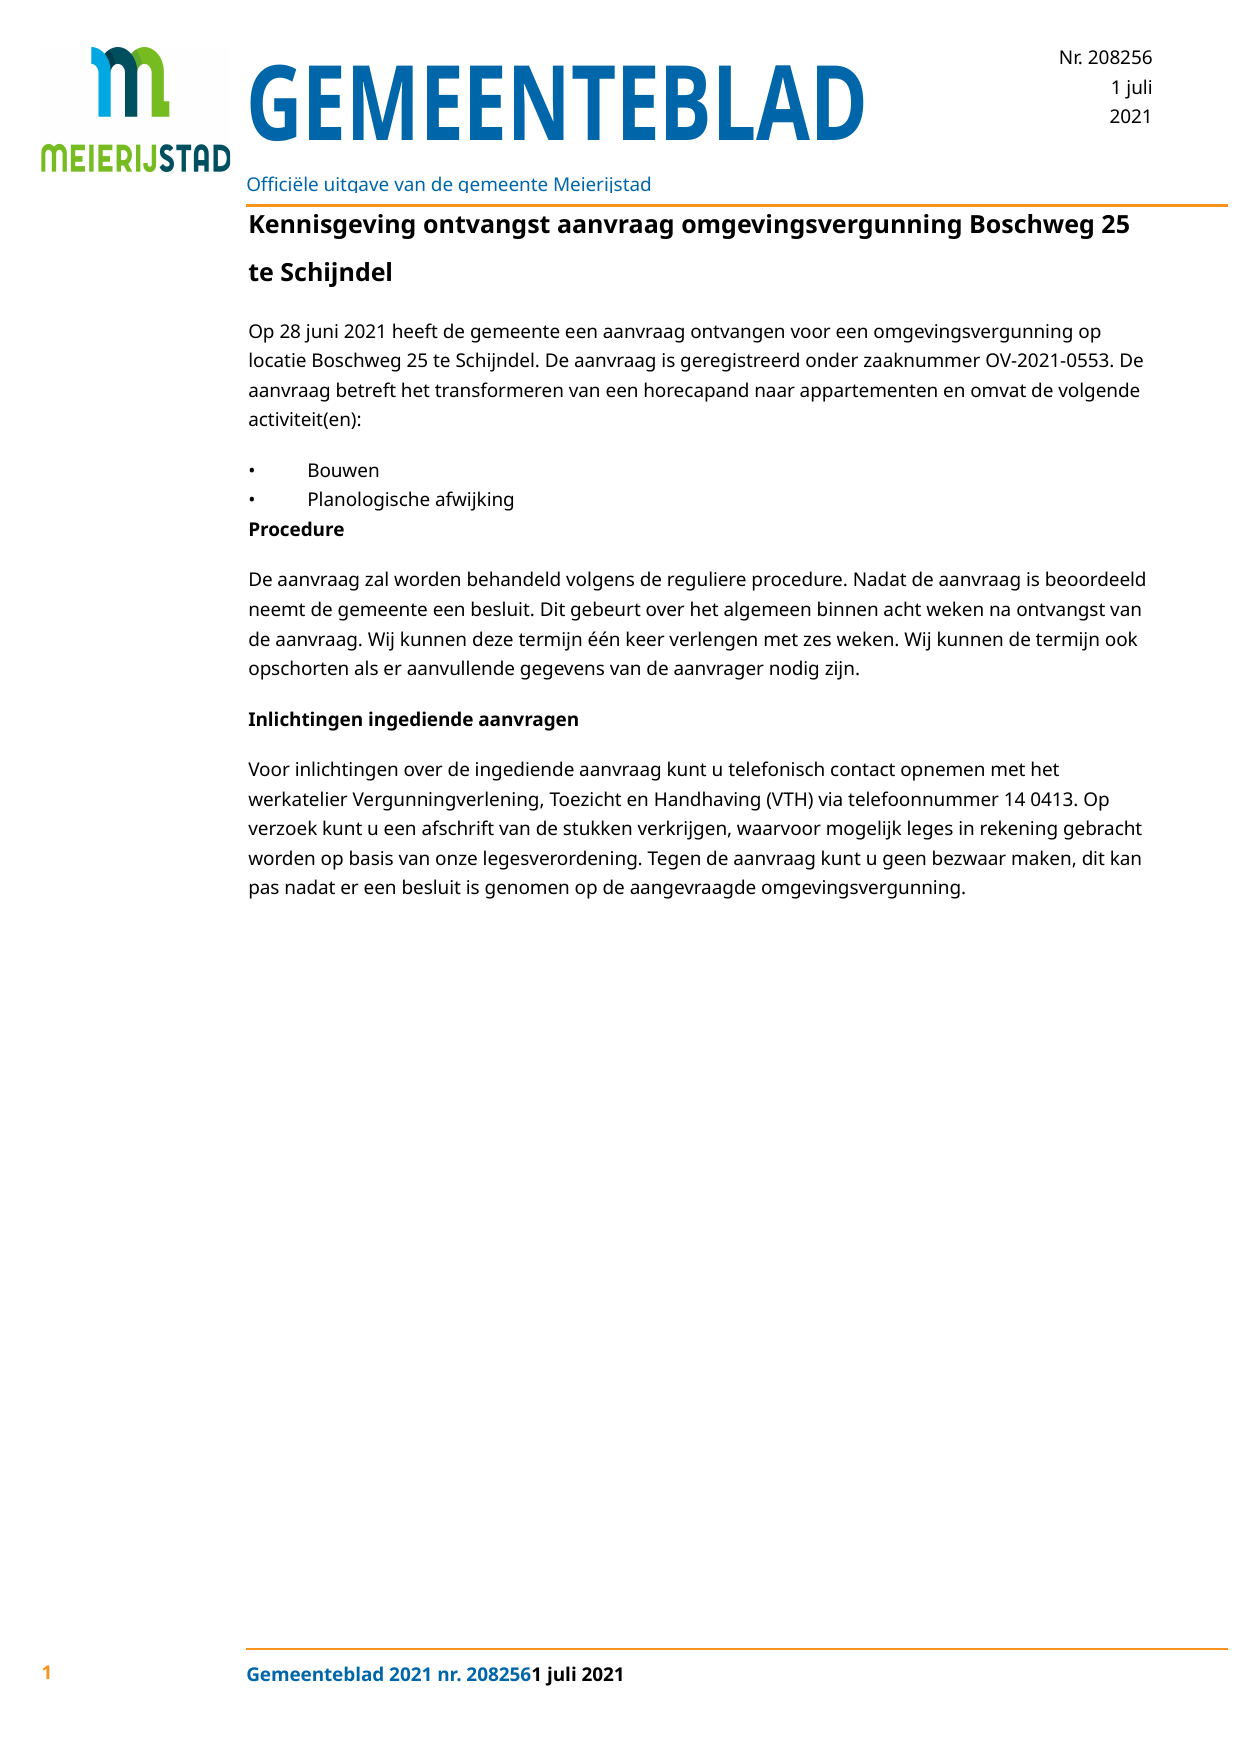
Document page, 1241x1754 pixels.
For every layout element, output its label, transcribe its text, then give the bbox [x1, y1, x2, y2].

text Op 28 juni 2021 heeft de gemeente een aanvraag ontvangen voor een omgevingsvergunning op locatie Boschweg 25 te Schijndel. De aanvraag is geregistreerd onder zaaknummer OV-2021-0553. De aanvraag betreft het transformeren van een horecapand naar appartementen en omvat de volgende activiteit(en): [248, 318, 1152, 432]
list Bouwen [248, 457, 1152, 483]
picture [41, 47, 231, 172]
text Kennisgeving ontvangst aanvraag omgevingsvergunning Boschweg 25 te Schijndel [248, 207, 1152, 288]
text De aanvraag zal worden behandeld volgens de reguliere procedure. Nadat de aanvraag is beoordeeld neemt de gemeente een besluit. Dit gebeurt over het algemeen binnen acht weken na ontvangst van de aanvraag. Wij kunnen deze termijn één keer verlengen met zes weken. Wij kunnen de termijn ook opschorten als er aanvullende gegevens van de aanvrager nodig zijn. [248, 567, 1152, 681]
text Inlichtingen ingediende aanvragen [248, 706, 1152, 732]
text Procedure [248, 516, 1152, 542]
text Voor inlichtingen over de ingediende aanvraag kunt u telefonisch contact opnemen met het werkatelier Vergunningverlening, Toezicht en Handhaving (VTH) via telefoonnummer 14 0413. Op verzoek kunt u een afschrift van de stukken verkrijgen, waarvoor mogelijk leges in rekening gebracht worden op basis van onze legesverordening. Tegen de aanvraag kunt u geen bezwaar maken, dit kan pas nadat er een besluit is genomen op de aangevraagde omgevingsvergunning. [248, 756, 1152, 900]
list Planologische afwijking [248, 487, 1152, 512]
